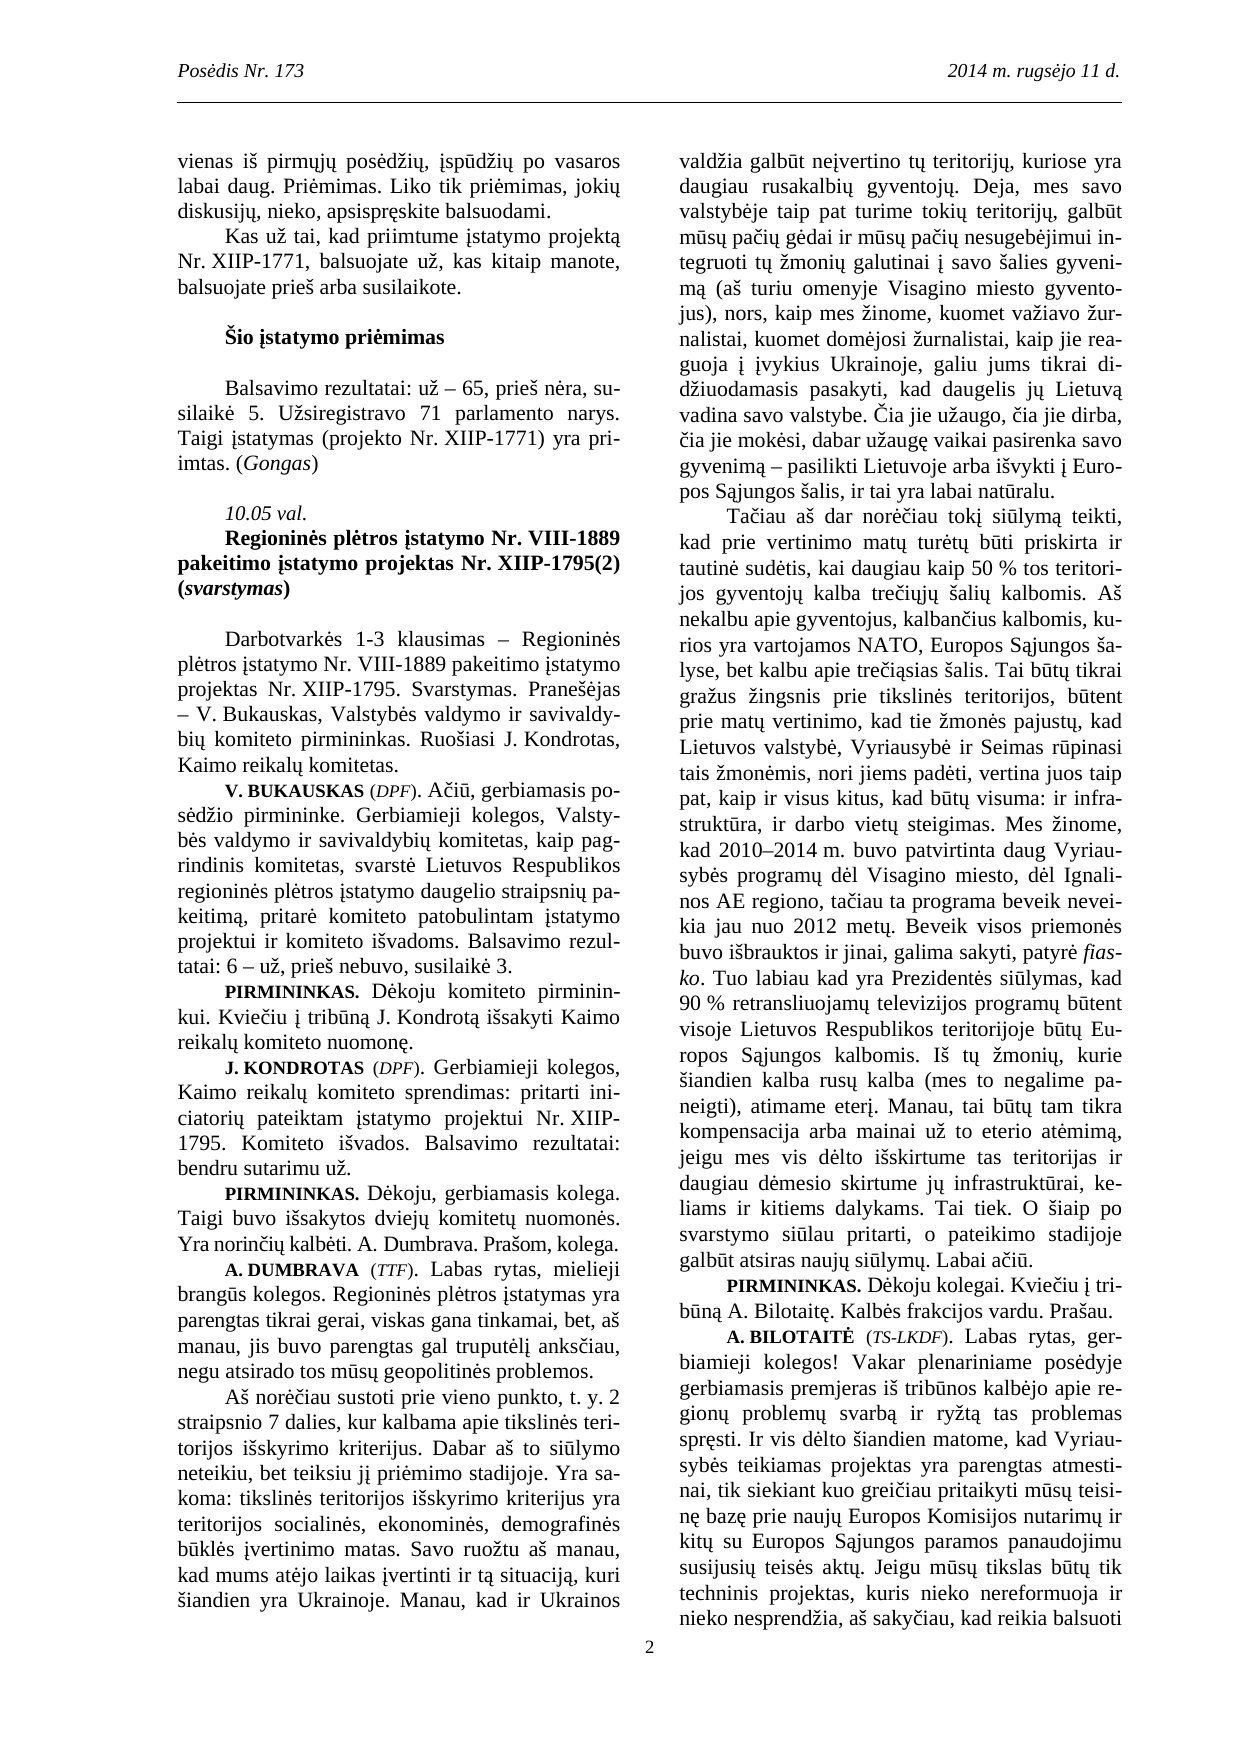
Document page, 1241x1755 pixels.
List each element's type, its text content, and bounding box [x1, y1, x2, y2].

text PIRMININKAS. Dė­ko­ju, ger­bia­ma­sis ko­le­ga. Tai­gi bu­vo iš­sa­ky­tos dvie­jų ko­mi­te­tų nuo­mo­nės. Yra no­rin­čių kal­bė­ti. A. Dumb­ra­va. Pra­šom, ko­le­ga. [177, 1180, 620, 1256]
text Kas už tai, kad pri­im­tu­me įsta­ty­mo pro­jek­tą Nr. XIIP-1771, bal­suo­ja­te už, kas ki­taip ma­no­te, bal­suo­ja­te prieš ar­ba su­si­lai­ko­te. [177, 223, 620, 299]
text V. BUKAUSKAS (DPF). Ačiū, ger­bia­ma­sis po­sė­džio pir­mi­nin­ke. Ger­bia­mie­ji ko­le­gos, Vals­ty­bės val­dy­mo ir sa­vi­val­dy­bių ko­mi­te­tas, kaip pa­g­rin­di­nis ko­mi­te­tas, svars­tė Lie­tu­vos Res­pub­li­kos re­gio­ni­nės plėt­ros įsta­ty­mo dau­ge­lio straips­nių pa­kei­ti­mą, pri­ta­rė ko­mi­te­to pa­to­bu­lin­tam įsta­ty­mo pro­jek­tui ir ko­mi­te­to iš­va­doms. Bal­sa­vi­mo re­zul­ta­tai: 6 – už, prieš ne­bu­vo, su­si­lai­kė 3. [177, 777, 620, 978]
text PIRMININKAS. Dė­ko­ju ko­mi­te­to pir­mi­nin­kui. Kvie­čiu į tri­bū­ną J. Kon­dro­tą iš­sa­ky­ti Kai­mo rei­ka­lų ko­mi­te­to nuo­mo­nę. [177, 978, 620, 1054]
text Bal­sa­vi­mo re­zul­ta­tai: už – 65, prieš nė­ra, su­si­lai­kė 5. Už­si­re­gist­ra­vo 71 par­la­men­to na­rys. Tai­gi įsta­ty­mas (pro­jek­to Nr. XIIP-1771) yra pri­im­tas. (Gon­gas) [177, 374, 620, 475]
text Aš no­rė­čiau su­sto­ti prie vie­no punk­to, t. y. 2 straips­nio 7 da­lies, kur kal­ba­ma apie tiks­li­nės te­ri­to­ri­jos iš­sky­ri­mo kri­te­ri­jus. Da­bar aš to siū­ly­mo ne­tei­kiu, bet teik­siu jį pri­ėmi­mo sta­di­jo­je. Yra sa­ko­ma: tiks­li­nės te­ri­to­ri­jos iš­sky­ri­mo kri­te­ri­jus yra te­ri­to­ri­jos so­cia­li­nės, eko­no­mi­nės, de­mo­gra­finės būk­lės įver­ti­ni­mo ma­tas. Sa­vo ruož­tu aš ma­nau, kad mums at­ėjo lai­kas įver­tin­ti ir tą si­tu­a­ci­ją, ku­ri šian­dien yra Uk­rai­no­je. Ma­nau, kad ir Uk­rai­nos [177, 1384, 620, 1613]
text 10.05 val. [224, 501, 620, 525]
text PIRMININKAS. Dė­ko­ju ko­le­gai. Kvie­čiu į tri­bū­ną A. Bi­lo­tai­tę. Kal­bės frak­ci­jos var­du. Pra­šau. [679, 1272, 1122, 1323]
text J. KONDROTAS (DPF). Ger­bia­mie­ji ko­le­gos, Kai­mo rei­ka­lų ko­mi­te­to spren­di­mas: pri­tar­ti ini­cia­to­rių pa­teik­tam įsta­ty­mo pro­jek­tui Nr. XIIP-1795. Ko­mi­te­to iš­va­dos. Bal­sa­vi­mo re­zul­ta­tai: ben­dru su­ta­ri­mu už. [177, 1054, 620, 1180]
text Dar­bo­tvarkės 1-3 klau­si­mas – Re­gio­ni­nės plėt­ros įsta­ty­mo Nr. VIII-1889 pa­kei­ti­mo įsta­ty­mo pro­jek­tas Nr. XIIP-1795. Svars­ty­mas. Pra­ne­šė­jas – V. Bu­kaus­kas, Vals­ty­bės val­dy­mo ir sa­vi­val­dy­bių ko­mi­te­to pir­mi­nin­kas. Ruo­šia­si J. Kon­dro­tas, Kai­mo rei­ka­lų ko­mi­te­tas. [177, 626, 620, 777]
text Ta­čiau aš dar no­rė­čiau to­kį siū­ly­mą teik­ti, kad prie ver­ti­ni­mo ma­tų tu­rė­tų bū­ti pri­skir­ta ir tau­ti­nė su­dė­tis, kai dau­giau kaip 50 % tos te­ri­to­ri­jos gy­ven­to­jų kal­ba tre­čių­jų ša­lių kal­bo­mis. Aš ne­kal­bu apie gy­ven­to­jus, kal­ban­čius kal­bo­mis, ku­rios yra var­to­ja­mos NATO, Eu­ro­pos Są­jun­gos ša­ly­se, bet kal­bu apie tre­či­ą­sias ša­lis. Tai bū­tų tik­rai gra­žus žings­nis prie tiks­li­nės te­ri­to­ri­jos, bū­tent prie ma­tų ver­ti­ni­mo, kad tie žmo­nės pa­jus­tų, kad Lie­tu­vos vals­ty­bė, Vy­riau­sy­bė ir Sei­mas rū­pi­na­si tais žmo­nė­mis, no­ri jiems pa­dė­ti, ver­ti­na juos taip pat, kaip ir vi­sus ki­tus, kad bū­tų vi­su­ma: ir in­fra­struk­tū­ra, ir dar­bo vie­tų stei­gi­mas. Mes ži­no­me, kad 2010–2014 m. bu­vo pa­tvir­tin­ta daug Vy­riau­sy­bės pro­gra­mų dėl Vi­sa­gi­no mies­to, dėl Ig­na­li­nos AE re­gio­no, ta­čiau ta pro­gra­ma be­veik ne­vei­kia jau nuo 2012 me­tų. Be­veik vi­sos prie­mo­nės bu­vo iš­brauk­tos ir ji­nai, ga­li­ma sa­ky­ti, pa­ty­rė fias­ko. Tuo la­biau kad yra Pre­zi­den­tės siū­ly­mas, kad 90 % ret­ran­sliuo­ja­mų te­le­vi­zi­jos pro­gra­mų bū­tent vi­so­je Lie­tu­vos Res­pub­li­kos te­ri­to­ri­jo­je bū­tų Eu­ro­pos Są­jun­gos kal­bo­mis. Iš tų žmo­nių, ku­rie šian­dien kal­ba ru­sų kal­ba (mes to ne­ga­li­me pa­neig­ti), at­ima­me ete­rį. Ma­nau, tai bū­tų tam tik­ra kom­pen­sa­ci­ja ar­ba mai­nai už to ete­rio at­ėmi­mą, jei­gu mes vis dėl­to iš­skir­tu­me tas te­ri­to­ri­jas ir dau­giau dė­me­sio skir­tu­me jų in­fra­struk­tū­rai, ke­liams ir ki­tiems da­ly­kams. Tai tiek. O šiaip po svars­ty­mo siū­lau pri­tar­ti, o pa­tei­ki­mo sta­di­jo­je gal­būt at­si­ras nau­jų siū­ly­mų. La­bai ačiū. [679, 503, 1122, 1272]
text A. DUMBRAVA (TTF). La­bas ry­tas, mie­lie­ji bran­gūs ko­le­gos. Re­gio­ni­nės plėt­ros įsta­ty­mas yra pa­reng­tas tik­rai ge­rai, vis­kas ga­na tin­ka­mai, bet, aš ma­nau, jis bu­vo pa­reng­tas gal tru­pu­tė­lį anks­čiau, ne­gu at­si­ra­do tos mū­sų ge­o­po­li­ti­nės pro­ble­mos. [177, 1256, 620, 1384]
text val­džia gal­būt ne­įver­ti­no tų te­ri­to­ri­jų, ku­rio­se yra dau­giau ru­sa­kal­bių gy­ven­to­jų. De­ja, mes sa­vo vals­ty­bė­je taip pat tu­ri­me to­kių te­ri­to­ri­jų, gal­būt mū­sų pa­čių gė­dai ir mū­sų pa­čių ne­su­ge­bė­ji­mui in­teg­ruo­ti tų žmo­nių ga­lu­ti­nai į sa­vo ša­lies gy­ve­ni­mą (aš tu­riu ome­ny­je Vi­sa­gi­no mies­to gy­ven­to­jus), nors, kaip mes ži­no­me, kuo­met va­žia­vo žur­na­lis­tai, kuo­met do­mė­jo­si žur­na­lis­tai, kaip jie re­a­guo­ja į įvy­kius Uk­rai­no­je, ga­liu jums tik­rai di­džiuo­da­ma­sis pa­sa­ky­ti, kad dau­ge­lis jų Lie­tu­vą va­di­na sa­vo vals­ty­be. Čia jie už­au­go, čia jie dir­ba, čia jie mo­kė­si, da­bar už­au­gę vai­kai pa­siren­ka sa­vo gy­ve­ni­mą – pa­si­lik­ti Lie­tu­vo­je ar­ba iš­vyk­ti į Eu­ro­pos Są­jun­gos ša­lis, ir tai yra la­bai na­tū­ra­lu. [679, 148, 1122, 503]
text Šio įsta­ty­mo pri­ėmi­mas [177, 324, 620, 349]
text Re­gio­ni­nės plėt­ros įsta­ty­mo Nr. VIII-1889 pa­kei­ti­mo įsta­ty­mo pro­jek­tas Nr. XIIP-1795(2) (svars­ty­mas) [177, 525, 620, 600]
text vie­nas iš pir­mų­jų po­sė­džių, įspū­džių po va­sa­ros la­bai daug. Pri­ėmi­mas. Li­ko tik pri­ėmi­mas, jo­kių dis­ku­si­jų, nie­ko, ap­si­spręs­ki­te bal­suo­da­mi. [177, 148, 620, 223]
text A. BILOTAITĖ (TS-LKDF). La­bas ry­tas, ger­bia­mie­ji ko­le­gos! Va­kar ple­na­ri­nia­me po­sė­dy­je ger­bia­ma­sis prem­je­ras iš tri­bū­nos kal­bė­jo apie re­gio­nų pro­ble­mų svar­bą ir ryž­tą tas pro­ble­mas spręs­ti. Ir vis dėl­to šian­dien ma­to­me, kad Vy­riau­sy­bės tei­kia­mas pro­jek­tas yra pa­reng­tas at­mes­ti­nai, tik sie­kiant kuo grei­čiau pri­tai­ky­ti mū­sų tei­si­nę ba­zę prie nau­jų Eu­ro­pos Ko­mi­si­jos nu­ta­ri­mų ir ki­tų su Eu­ro­pos Są­jun­gos pa­ra­mos pa­nau­do­ji­mu su­si­ju­sių tei­sės ak­tų. Jei­gu mū­sų tiks­las bū­tų tik tech­ni­nis pro­jek­tas, ku­ris nie­ko ne­re­for­muo­ja ir nie­ko nespren­džia, aš sa­ky­čiau, kad rei­kia bal­suo­ti [679, 1323, 1122, 1631]
